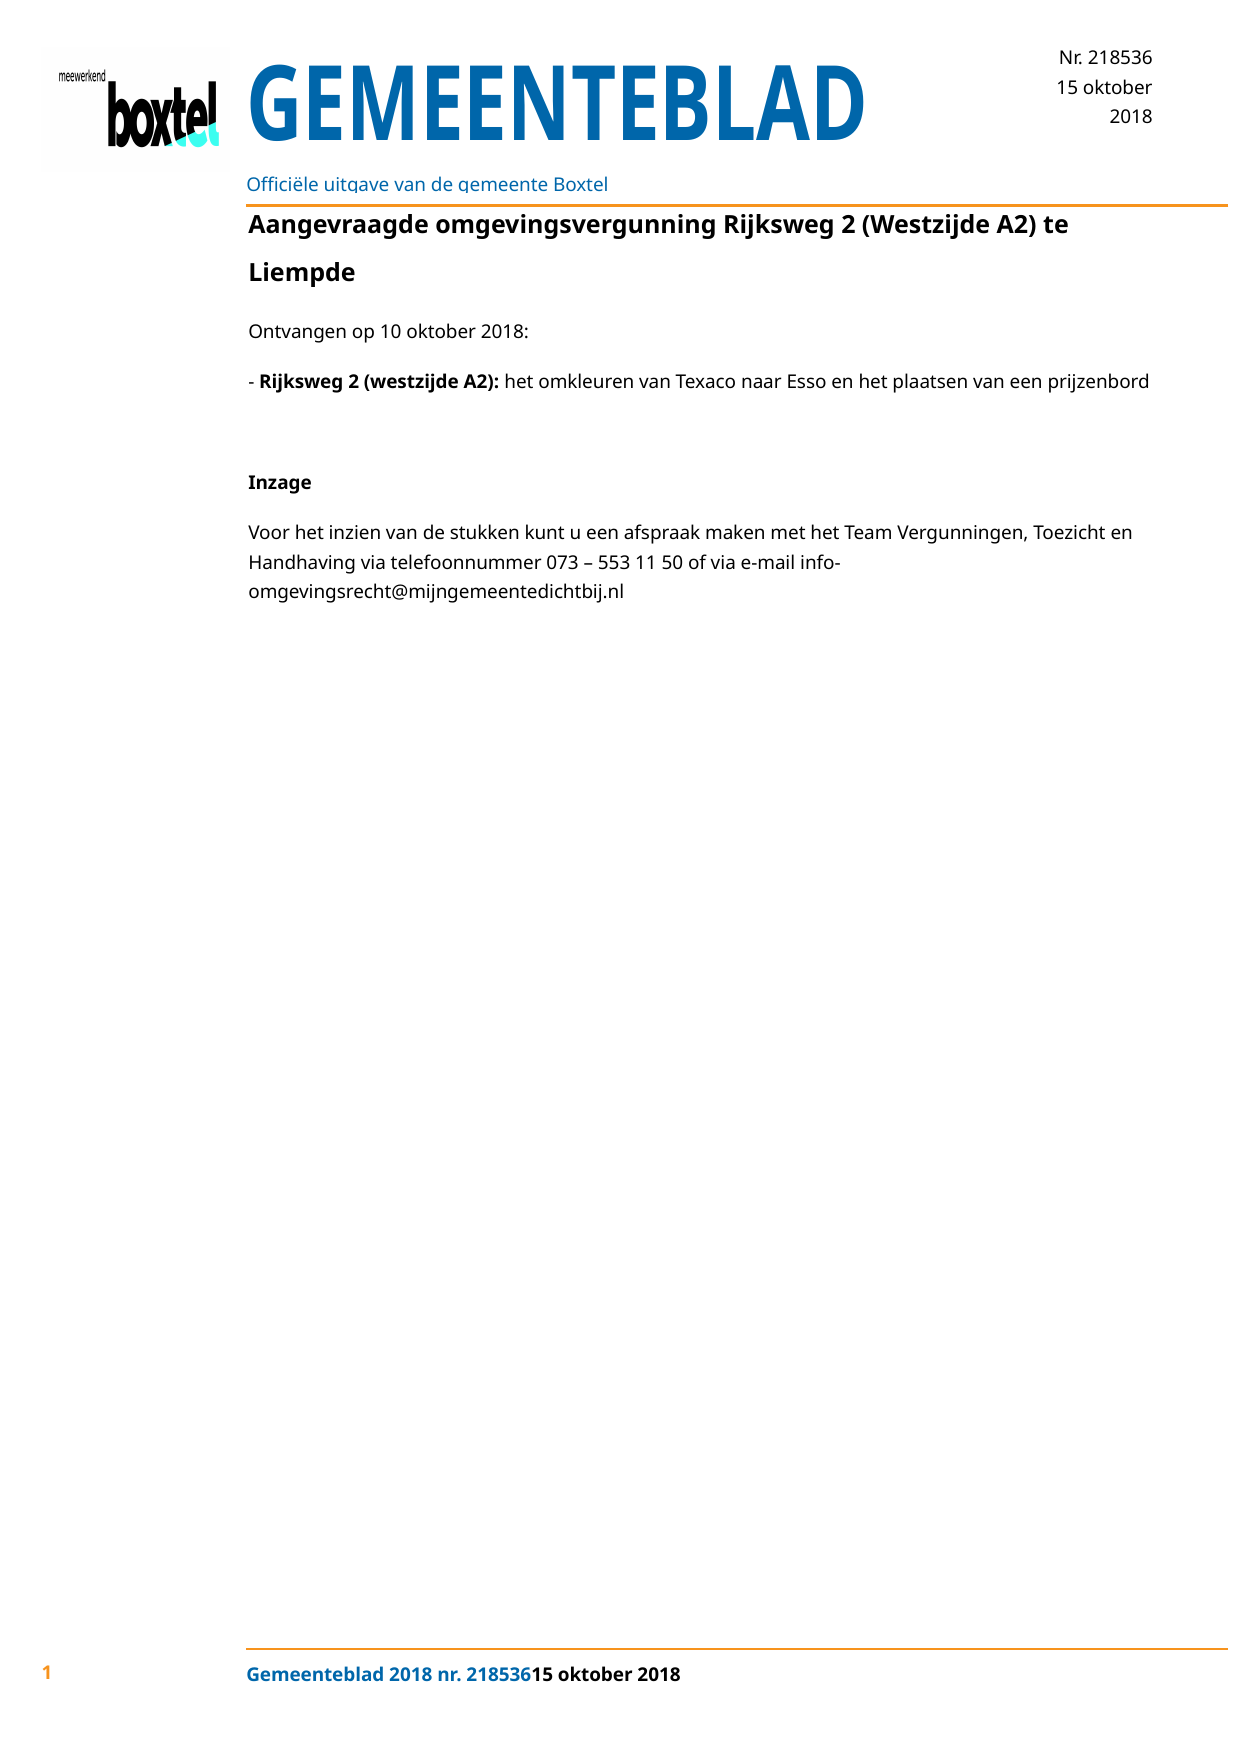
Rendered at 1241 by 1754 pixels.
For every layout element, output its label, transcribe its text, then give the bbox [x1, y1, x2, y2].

picture [41, 47, 231, 172]
text Aangevraagde omgevingsvergunning Rijksweg 2 (Westzijde A2) te Liempde [248, 207, 1152, 288]
text Voor het inzien van de stukken kunt u een afspraak maken met het Team Vergunningen, Toezicht en Handhaving via telefoonnummer 073 – 553 11 50 of via e-mail info-omgevingsrecht@mijngemeentedichtbij.nl [248, 519, 1152, 604]
text - Rijksweg 2 (westzijde A2): het omkleuren van Texaco naar Esso en het plaatsen van een prijzenbord [248, 368, 1152, 394]
text Inzage [248, 469, 1152, 495]
text Ontvangen op 10 oktober 2018: [248, 318, 1152, 344]
